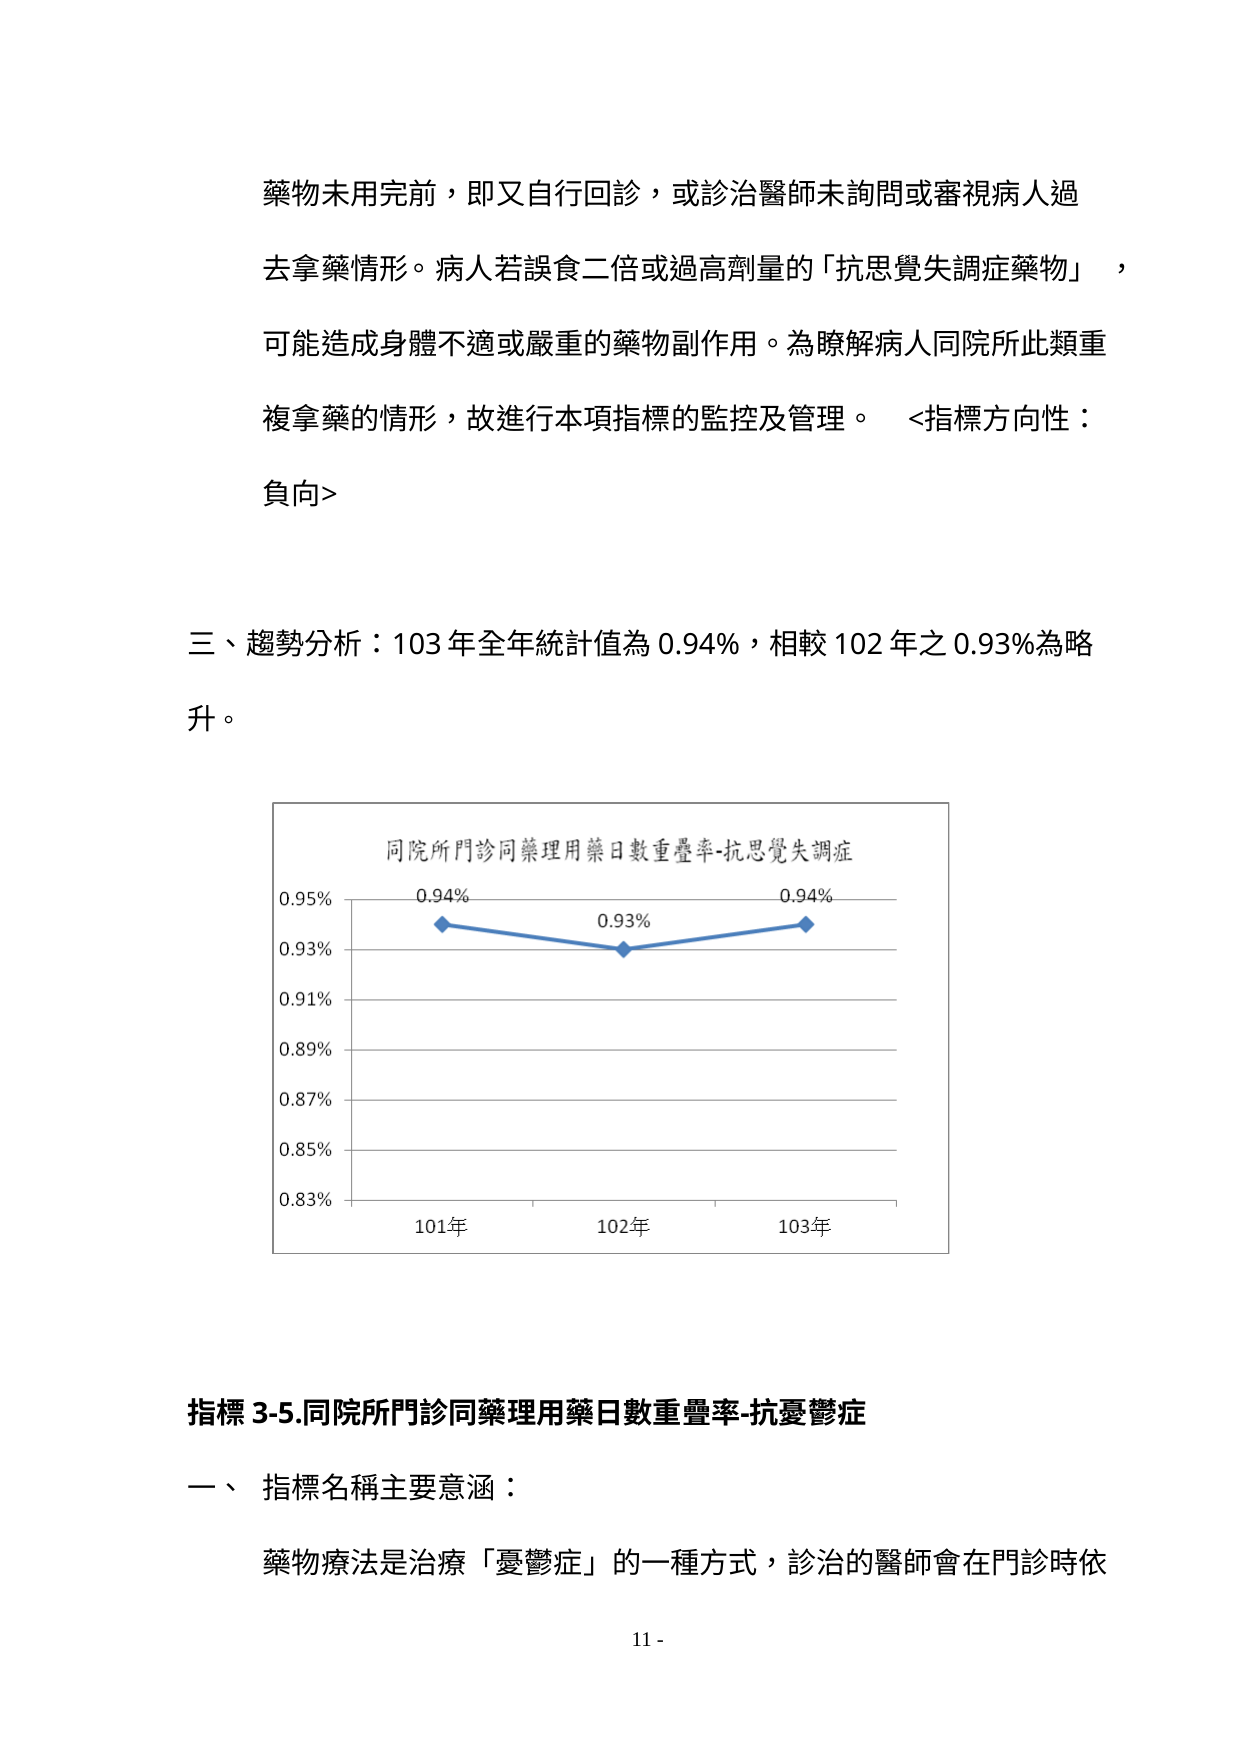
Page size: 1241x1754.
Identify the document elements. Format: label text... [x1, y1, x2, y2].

table_header [598, 754, 704, 802]
list 指標名稱主要意涵： [187, 1448, 1107, 1523]
table_cell [385, 1254, 492, 1298]
table_header [279, 754, 385, 802]
table_cell [492, 1254, 598, 1298]
table_cell [279, 1254, 385, 1298]
table_cell [188, 845, 271, 936]
table_cell [598, 1254, 704, 1298]
picture [271, 802, 950, 1254]
table_header [492, 754, 598, 802]
table_header [810, 754, 917, 802]
text 藥物療法是治療「憂鬱症」的一種方式，診治的醫師會在門診時依 [262, 1523, 1107, 1598]
text 三、趨勢分析：103年全年統計值為0.94%，相較102年之0.93%為略升。 [187, 604, 1107, 754]
table_cell [810, 1254, 917, 1298]
table_header [188, 754, 279, 845]
text 病人最常見重複拿「抗思覺失調症藥物」的狀況如下：病人在原來藥物未用完前，即又自行回診，或診治醫師未詢問或審視病人過去拿藥情形。 病人若誤食二倍或過高劑量的「抗思覺失調症藥物」，可能造成身體不適或嚴重的藥物副作用。為瞭解病人同院所此類重複拿藥的情形，故進行本項指標的監控及管理。 <指標方向性：負向> [262, 154, 1107, 529]
table_cell [704, 1254, 810, 1298]
table_header 指標3-5.同院所門診同藥理用藥日數重疊率-抗憂鬱症 [188, 1373, 917, 1448]
table_cell [188, 1026, 271, 1117]
table_cell [188, 1208, 279, 1298]
table_header [704, 754, 810, 802]
table_cell [188, 1117, 271, 1207]
table_header [385, 754, 492, 802]
table_cell [188, 936, 271, 1026]
